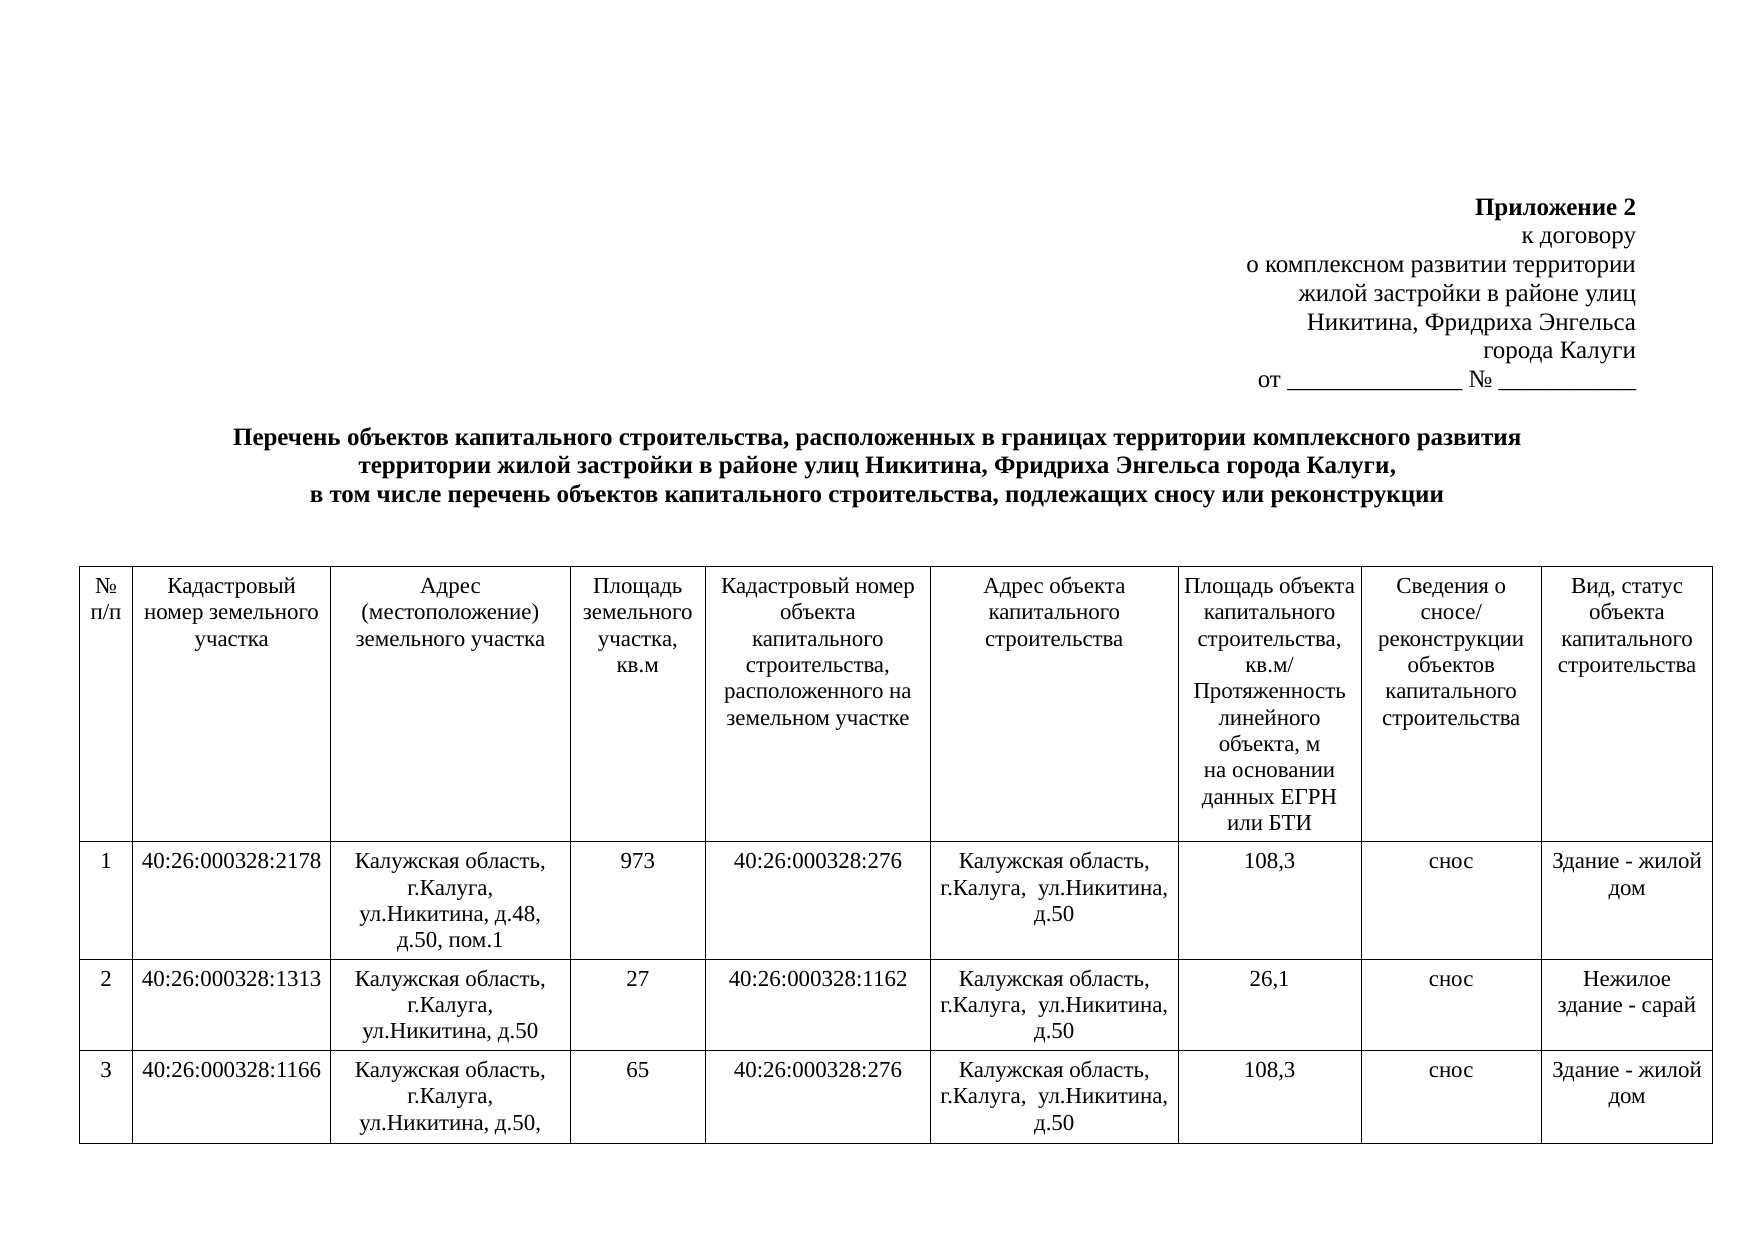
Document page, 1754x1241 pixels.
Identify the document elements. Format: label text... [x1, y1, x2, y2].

table_cell Калужская область, г.Калуга, ул.Никитина, д.50 [931, 842, 1178, 958]
table_cell снос [1362, 842, 1541, 958]
table_cell 973 [571, 842, 705, 958]
table_cell 40:26:000328:1162 [706, 960, 930, 1049]
table_cell Калужская область, г.Калуга, ул.Никитина, д.50, [331, 1051, 570, 1143]
table_cell Калужская область, г.Калуга, ул.Никитина, д.50 [331, 960, 570, 1049]
text Перечень объектов капитального строительства, расположенных в границах территории комплексного развития [118, 422, 1636, 451]
table_cell Калужская область, г.Калуга, ул.Никитина, д.50 [931, 1051, 1178, 1143]
table_cell 26,1 [1179, 960, 1361, 1049]
table_cell 40:26:000328:276 [706, 842, 930, 958]
text Никитина, Фридриха Энгельса [118, 307, 1636, 336]
table_header Площадь объекта капитального строительства, кв.м/ Протяженность линейного объекта, м на основании данных ЕГРН или БТИ [1179, 567, 1361, 841]
table_cell 108,3 [1179, 842, 1361, 958]
table_cell 40:26:000328:1313 [133, 960, 330, 1049]
table_cell 40:26:000328:2178 [133, 842, 330, 958]
table_cell 65 [571, 1051, 705, 1143]
table_cell снос [1362, 1051, 1541, 1143]
table_cell 3 [80, 1051, 132, 1143]
table_cell 1 [80, 842, 132, 958]
text Приложение 2 [118, 192, 1636, 221]
table_cell 27 [571, 960, 705, 1049]
table_header Площадь земельного участка, кв.м [571, 567, 705, 841]
text о комплексном развитии территории [118, 249, 1636, 278]
table_header № п/п [80, 567, 132, 841]
table_cell Нежилое здание - сарай [1542, 960, 1712, 1049]
table_cell Здание - жилой дом [1542, 1051, 1712, 1143]
table_cell 40:26:000328:1166 [133, 1051, 330, 1143]
table_header Кадастровый номер объекта капитального строительства, расположенного на земельном участке [706, 567, 930, 841]
table_header Адрес (местоположение) земельного участка [331, 567, 570, 841]
table_cell Калужская область, г.Калуга, ул.Никитина, д.48, д.50, пом.1 [331, 842, 570, 958]
table_header Вид, статус объекта капитального строительства [1542, 567, 1712, 841]
text от ______________ № ___________ [1246, 364, 1636, 393]
table_cell Здание - жилой дом [1542, 842, 1712, 958]
table_header Адрес объекта капитального строительства [931, 567, 1178, 841]
table_cell 40:26:000328:276 [706, 1051, 930, 1143]
text к договору [118, 221, 1636, 249]
table_cell Калужская область, г.Калуга, ул.Никитина, д.50 [931, 960, 1178, 1049]
text в том числе перечень объектов капитального строительства, подлежащих сносу или реконструкции [118, 479, 1636, 508]
table_cell 108,3 [1179, 1051, 1361, 1143]
table_header Кадастровый номер земельного участка [133, 567, 330, 841]
text жилой застройки в районе улиц [118, 278, 1636, 307]
table_cell снос [1362, 960, 1541, 1049]
text территории жилой застройки в районе улиц Никитина, Фридриха Энгельса города Калуги, [118, 451, 1636, 479]
table_cell 2 [80, 960, 132, 1049]
text города Калуги [118, 336, 1636, 364]
table_header Сведения о сносе/ реконструкции объектов капитального строительства [1362, 567, 1541, 841]
